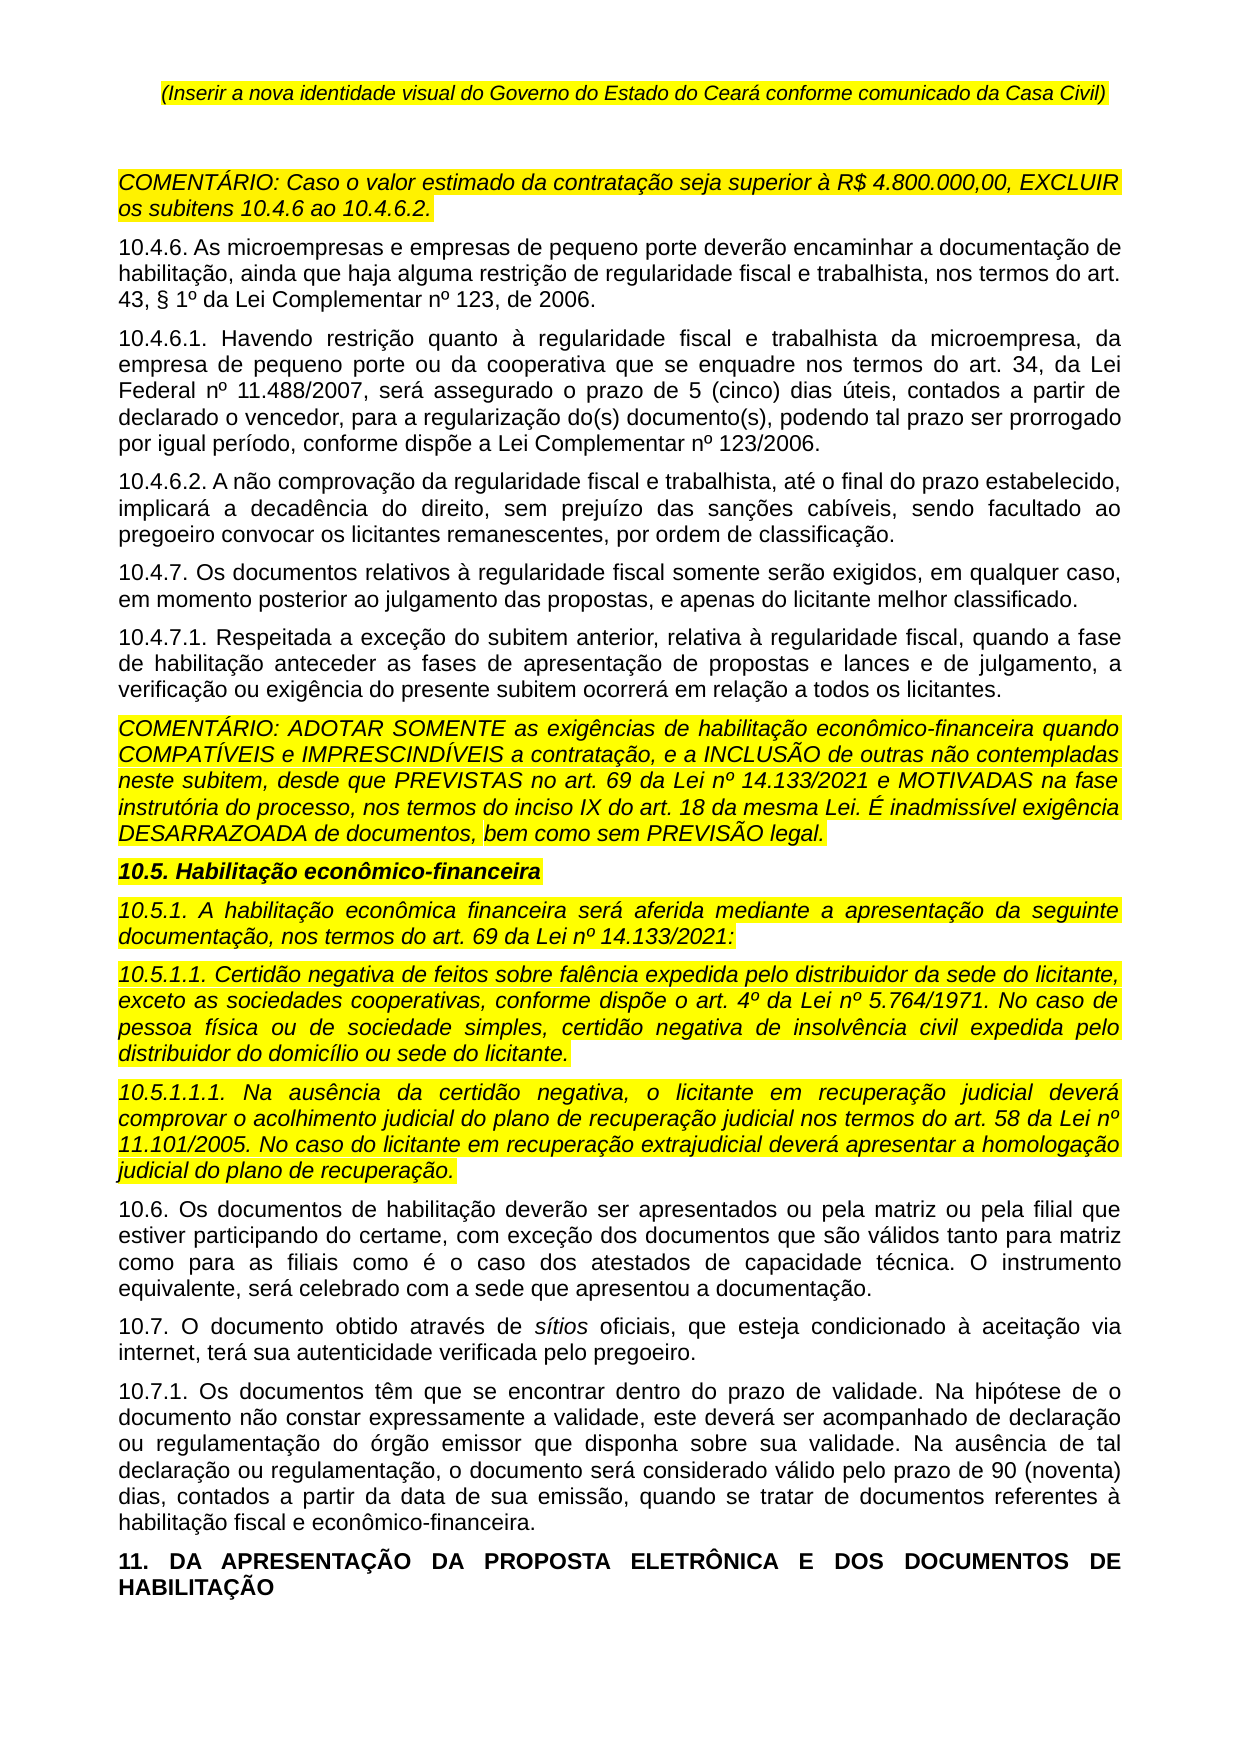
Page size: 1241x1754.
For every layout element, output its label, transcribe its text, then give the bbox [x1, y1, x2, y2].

text 10.7. O documento obtido através de sítios oficiais, que esteja condicionado à aceitação via internet, terá sua autenticidade verificada pelo pregoeiro. [118, 1313, 1122, 1366]
text COMENTÁRIO: Caso o valor estimado da contratação seja superior à R$ 4.800.000,00, EXCLUIR os subitens 10.4.6 ao 10.4.6.2. [118, 169, 1122, 222]
text 10.5. Habilitação econômico-financeira [118, 858, 1122, 885]
text 10.5.1.1.1. Na ausência da certidão negativa, o licitante em recuperação judicial deverá comprovar o acolhimento judicial do plano de recuperação judicial nos termos do art. 58 da Lei nº 11.101/2005. No caso do licitante em recuperação extrajudicial deverá apresentar a homologação judicial do plano de recuperação. [118, 1078, 1122, 1184]
text 10.4.7.1. Respeitada a exceção do subitem anterior, relativa à regularidade fiscal, quando a fase de habilitação anteceder as fases de apresentação de propostas e lances e de julgamento, a verificação ou exigência do presente subitem ocorrerá em relação a todos os licitantes. [118, 624, 1122, 703]
list 10.4.6. As microempresas e empresas de pequeno porte deverão encaminhar a documentação de habilitação, ainda que haja alguma restrição de regularidade fiscal e trabalhista, nos termos do art. 43, § 1º da Lei Complementar nº 123, de 2006. [118, 234, 1122, 313]
text 11. DA APRESENTAÇÃO DA PROPOSTA ELETRÔNICA E DOS DOCUMENTOS DE HABILITAÇÃO [118, 1548, 1122, 1600]
text COMENTÁRIO: ADOTAR SOMENTE as exigências de habilitação econômico-financeira quando COMPATÍVEIS e IMPRESCINDÍVEIS a contratação, e a INCLUSÃO de outras não contempladas neste subitem, desde que PREVISTAS no art. 69 da Lei nº 14.133/2021 e MOTIVADAS na fase instrutória do processo, nos termos do inciso IX do art. 18 da mesma Lei. É inadmissível exigência DESARRAZOADA de documentos, bem como sem PREVISÃO legal. [118, 715, 1122, 846]
text 10.5.1. A habilitação econômica financeira será aferida mediante a apresentação da seguinte documentação, nos termos do art. 69 da Lei nº 14.133/2021: [118, 897, 1122, 949]
text 10.4.7. Os documentos relativos à regularidade fiscal somente serão exigidos, em qualquer caso, em momento posterior ao julgamento das propostas, e apenas do licitante melhor classificado. [118, 559, 1122, 612]
text 10.5.1.1. Certidão negativa de feitos sobre falência expedida pelo distribuidor da sede do licitante, exceto as sociedades cooperativas, conforme dispõe o art. 4º da Lei nº 5.764/1971. No caso de pessoa física ou de sociedade simples, certidão negativa de insolvência civil expedida pelo distribuidor do domicílio ou sede do licitante. [118, 961, 1122, 1067]
text 10.4.6.1. Havendo restrição quanto à regularidade fiscal e trabalhista da microempresa, da empresa de pequeno porte ou da cooperativa que se enquadre nos termos do art. 34, da Lei Federal nº 11.488/2007, será assegurado o prazo de 5 (cinco) dias úteis, contados a partir de declarado o vencedor, para a regularização do(s) documento(s), podendo tal prazo ser prorrogado por igual período, conforme dispõe a Lei Complementar nº 123/2006. [118, 324, 1122, 456]
text 10.4.6.2. A não comprovação da regularidade fiscal e trabalhista, até o final do prazo estabelecido, implicará a decadência do direito, sem prejuízo das sanções cabíveis, sendo facultado ao pregoeiro convocar os licitantes remanescentes, por ordem de classificação. [118, 468, 1122, 547]
text 10.6. Os documentos de habilitação deverão ser apresentados ou pela matriz ou pela filial que estiver participando do certame, com exceção dos documentos que são válidos tanto para matriz como para as filiais como é o caso dos atestados de capacidade técnica. O instrumento equivalente, será celebrado com a sede que apresentou a documentação. [118, 1196, 1122, 1301]
text 10.7.1. Os documentos têm que se encontrar dentro do prazo de validade. Na hipótese de o documento não constar expressamente a validade, este deverá ser acompanhado de declaração ou regulamentação do órgão emissor que disponha sobre sua validade. Na ausência de tal declaração ou regulamentação, o documento será considerado válido pelo prazo de 90 (noventa) dias, contados a partir da data de sua emissão, quando se tratar de documentos referentes à habilitação fiscal e econômico-financeira. [118, 1378, 1122, 1536]
